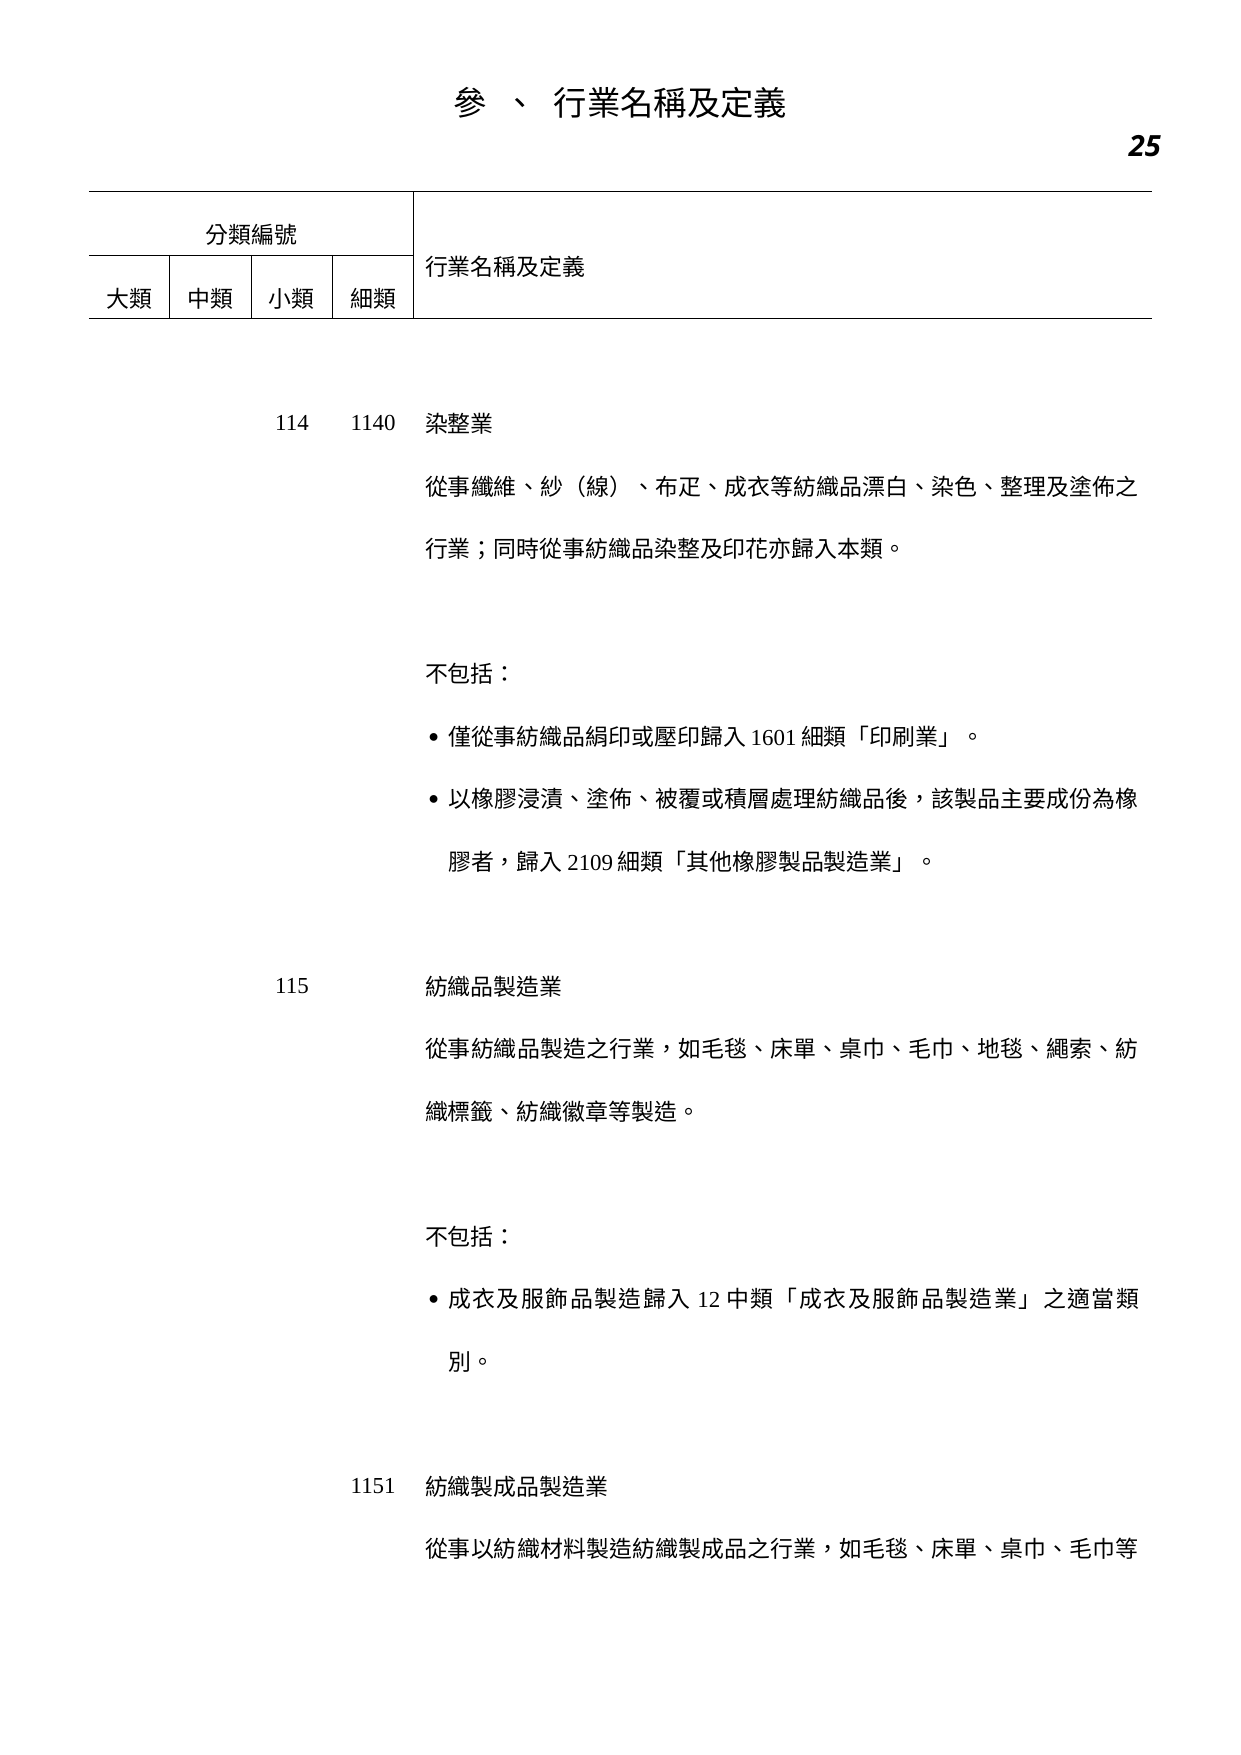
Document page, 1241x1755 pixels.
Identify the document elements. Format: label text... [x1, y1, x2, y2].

table_cell [251, 319, 332, 381]
table_cell [89, 319, 170, 381]
table_cell [332, 943, 413, 1443]
table_header 分類編號 [89, 192, 413, 255]
table_cell 114 [251, 381, 332, 943]
table_cell [89, 943, 170, 1443]
table_cell [89, 381, 170, 943]
table_cell [251, 1443, 332, 1568]
table_header 行業名稱及定義 [414, 192, 1152, 318]
table_cell 1151 [332, 1443, 413, 1568]
table_cell [170, 943, 251, 1443]
table_cell 1140 [332, 381, 413, 943]
table_cell [414, 319, 1152, 381]
table_cell 紡織品製造業 從事紡織品製造之行業，如毛毯、床單、桌巾、毛巾、地毯、繩索、紡織標籤、紡織徽章等製造。 不包括： 成衣及服飾品製造歸入12中類「成衣及服飾品製造業」之適當類別。 [414, 943, 1152, 1443]
table_cell 大類 [89, 256, 169, 318]
table_cell 小類 [252, 256, 332, 318]
table_cell 中類 [170, 256, 251, 318]
table_cell 115 [251, 943, 332, 1443]
table_cell [332, 319, 413, 381]
table_cell [170, 319, 251, 381]
table_cell 紡織製成品製造業 從事以紡織材料製造紡織製成品之行業，如毛毯、床單、桌巾、毛巾等 [414, 1443, 1152, 1568]
table_cell 染整業 從事纖維、紗（線）、布疋、成衣等紡織品漂白、染色、整理及塗佈之行業；同時從事紡織品染整及印花亦歸入本類。 不包括： 僅從事紡織品絹印或壓印歸入1601細類「印刷業」。 以橡膠浸漬、塗佈、被覆或積層處理紡織品後，該製品主要成份為橡膠者，歸入2109細類「其他橡膠製品製造業」。 [414, 381, 1152, 943]
table_cell [170, 381, 251, 943]
table_cell 細類 [333, 256, 413, 318]
table_cell [170, 1443, 251, 1568]
table_cell [89, 1443, 170, 1568]
